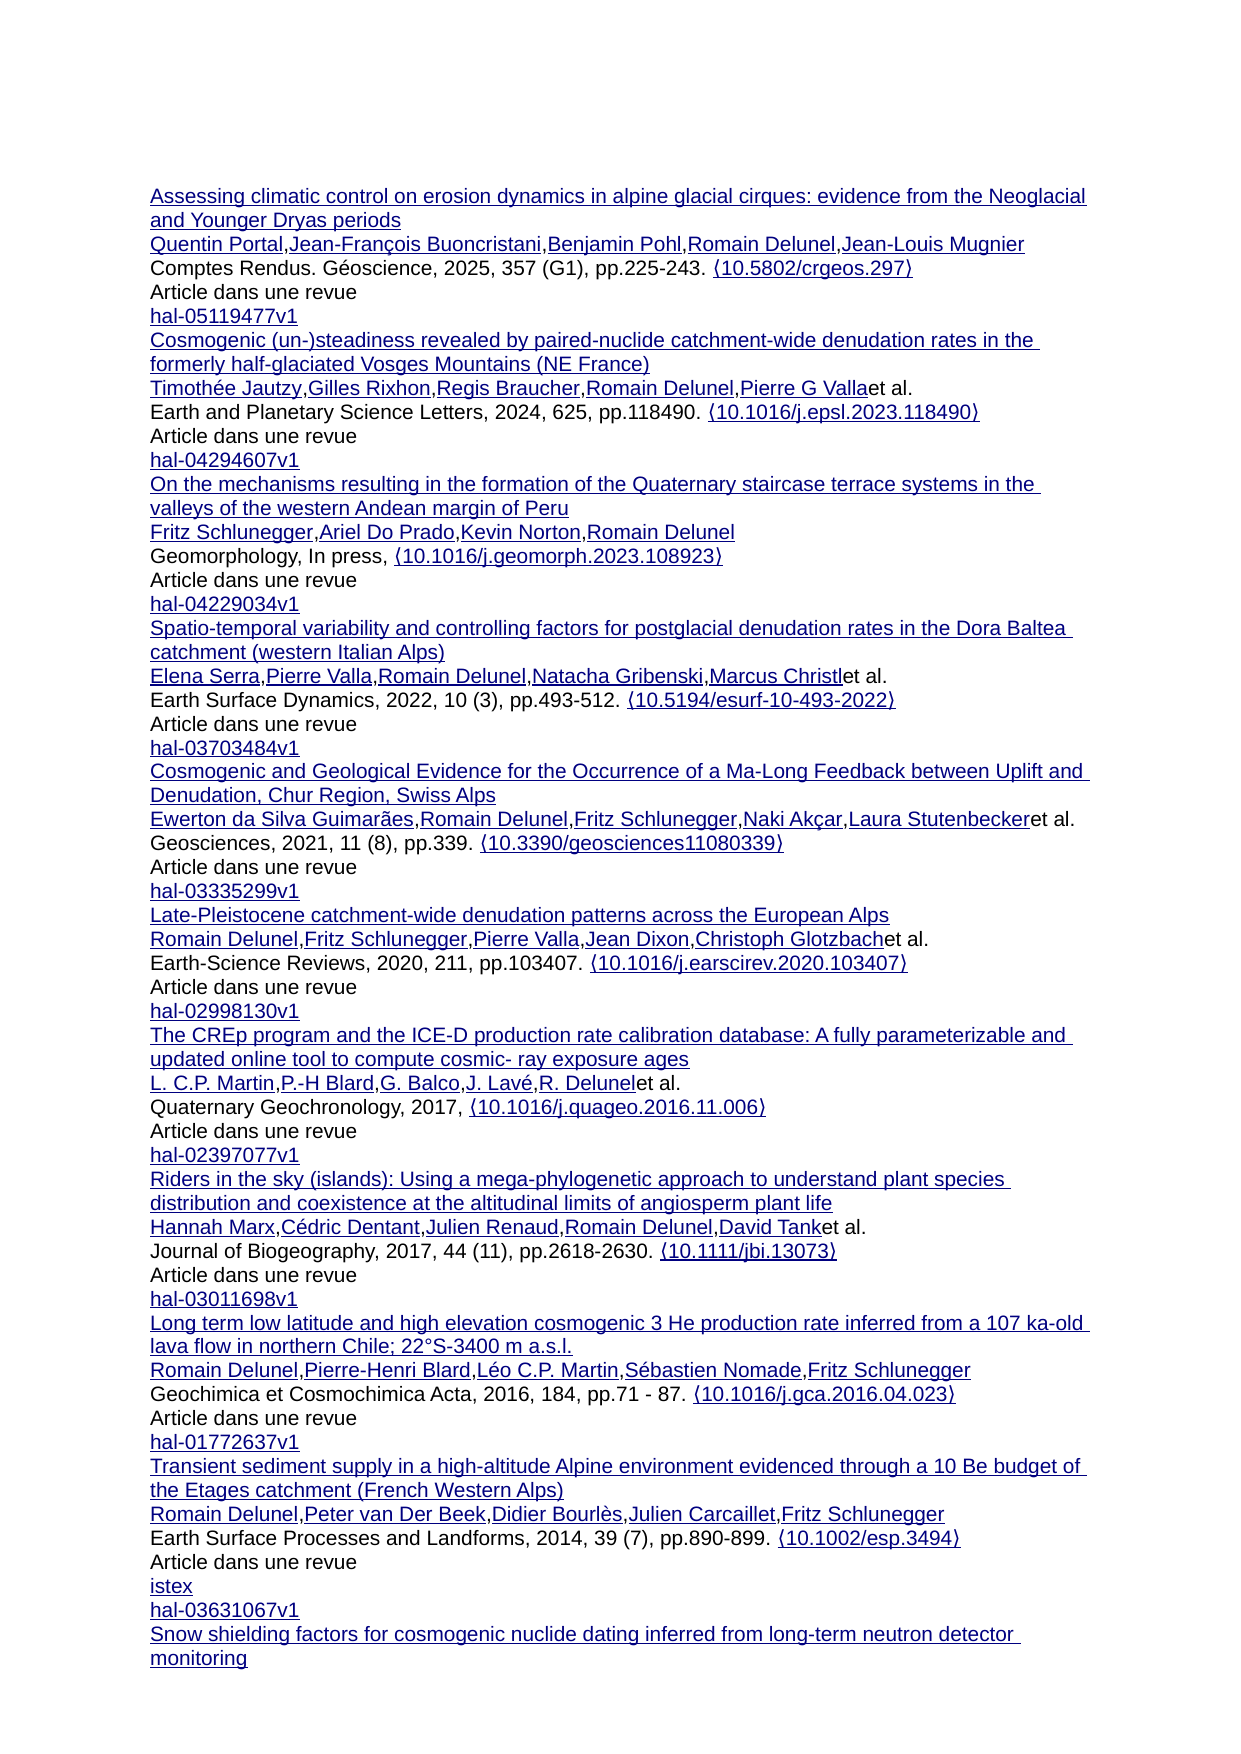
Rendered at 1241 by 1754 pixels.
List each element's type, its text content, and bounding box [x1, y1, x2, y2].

table_cell On the mechanisms resulting in the formation of the Quaternary staircase terrace systems in the valleys of the western Andean margin of Peru Fritz Schlunegger,Ariel Do Prado,Kevin Norton,Romain Delunel Geomorphology, In press, ⟨10.1016/j.geomorph.2023.108923⟩ Article dans une revue hal-04229034v1 [150, 472, 1090, 616]
table_cell Transient sediment supply in a high-altitude Alpine environment evidenced through a 10 Be budget of the Etages catchment (French Western Alps) Romain Delunel,Peter van Der Beek,Didier Bourlès,Julien Carcaillet,Fritz Schlunegger Earth Surface Processes and Landforms, 2014, 39 (7), pp.890-899. ⟨10.1002/esp.3494⟩ Article dans une revue istex hal-03631067v1 [150, 1454, 1090, 1622]
table_cell Spatio-temporal variability and controlling factors for postglacial denudation rates in the Dora Baltea catchment (western Italian Alps) Elena Serra,Pierre Valla,Romain Delunel,Natacha Gribenski,Marcus Christlet al. Earth Surface Dynamics, 2022, 10 (3), pp.493-512. ⟨10.5194/esurf-10-493-2022⟩ Article dans une revue hal-03703484v1 [150, 616, 1090, 759]
table_cell Cosmogenic (un-)steadiness revealed by paired-nuclide catchment-wide denudation rates in the formerly half-glaciated Vosges Mountains (NE France) Timothée Jautzy,Gilles Rixhon,Regis Braucher,Romain Delunel,Pierre G Vallaet al. Earth and Planetary Science Letters, 2024, 625, pp.118490. ⟨10.1016/j.epsl.2023.118490⟩ Article dans une revue hal-04294607v1 [150, 328, 1090, 472]
table_cell Cosmogenic and Geological Evidence for the Occurrence of a Ma-Long Feedback between Uplift and [150, 759, 1090, 780]
table_header Assessing climatic control on erosion dynamics in alpine glacial cirques: evidence from the Neoglacial and Younger Dryas periods Quentin Portal,Jean-François Buoncristani,Benjamin Pohl,Romain Delunel,Jean-Louis Mugnier Comptes Rendus. Géoscience, 2025, 357 (G1), pp.225-243. ⟨10.5802/crgeos.297⟩ Article dans une revue hal-05119477v1 [150, 184, 1090, 328]
table_cell Long term low latitude and high elevation cosmogenic 3 He production rate inferred from a 107 ka-old [150, 1310, 1090, 1331]
table_cell Denudation, Chur Region, Swiss Alps Ewerton da Silva Guimarães,Romain Delunel,Fritz Schlunegger,Naki Akçar,Laura Stutenbeckeret al. Geosciences, 2021, 11 (8), pp.339. ⟨10.3390/geosciences11080339⟩ Article dans une revue hal-03335299v1 [150, 781, 1090, 903]
table_cell The CREp program and the ICE-D production rate calibration database: A fully parameterizable and updated online tool to compute cosmic- ray exposure ages L. C.P. Martin,P.-H Blard,G. Balco,J. Lavé,R. Delunelet al. Quaternary Geochronology, 2017, ⟨10.1016/j.quageo.2016.11.006⟩ Article dans une revue hal-02397077v1 [150, 1023, 1090, 1167]
table_cell Riders in the sky (islands): Using a mega-phylogenetic approach to understand plant species distribution and coexistence at the altitudinal limits of angiosperm plant life Hannah Marx,Cédric Dentant,Julien Renaud,Romain Delunel,David Tanket al. Journal of Biogeography, 2017, 44 (11), pp.2618-2630. ⟨10.1111/jbi.13073⟩ Article dans une revue hal-03011698v1 [150, 1167, 1090, 1310]
table_cell Snow shielding factors for cosmogenic nuclide dating inferred from long-term neutron detector monitoring [150, 1622, 1090, 1670]
table_cell lava flow in northern Chile; 22°S-3400 m a.s.l. Romain Delunel,Pierre-Henri Blard,Léo C.P. Martin,Sébastien Nomade,Fritz Schlunegger Geochimica et Cosmochimica Acta, 2016, 184, pp.71 - 87. ⟨10.1016/j.gca.2016.04.023⟩ Article dans une revue hal-01772637v1 [150, 1332, 1090, 1454]
table_cell Late-Pleistocene catchment-wide denudation patterns across the European Alps Romain Delunel,Fritz Schlunegger,Pierre Valla,Jean Dixon,Christoph Glotzbachet al. Earth-Science Reviews, 2020, 211, pp.103407. ⟨10.1016/j.earscirev.2020.103407⟩ Article dans une revue hal-02998130v1 [150, 903, 1090, 1023]
